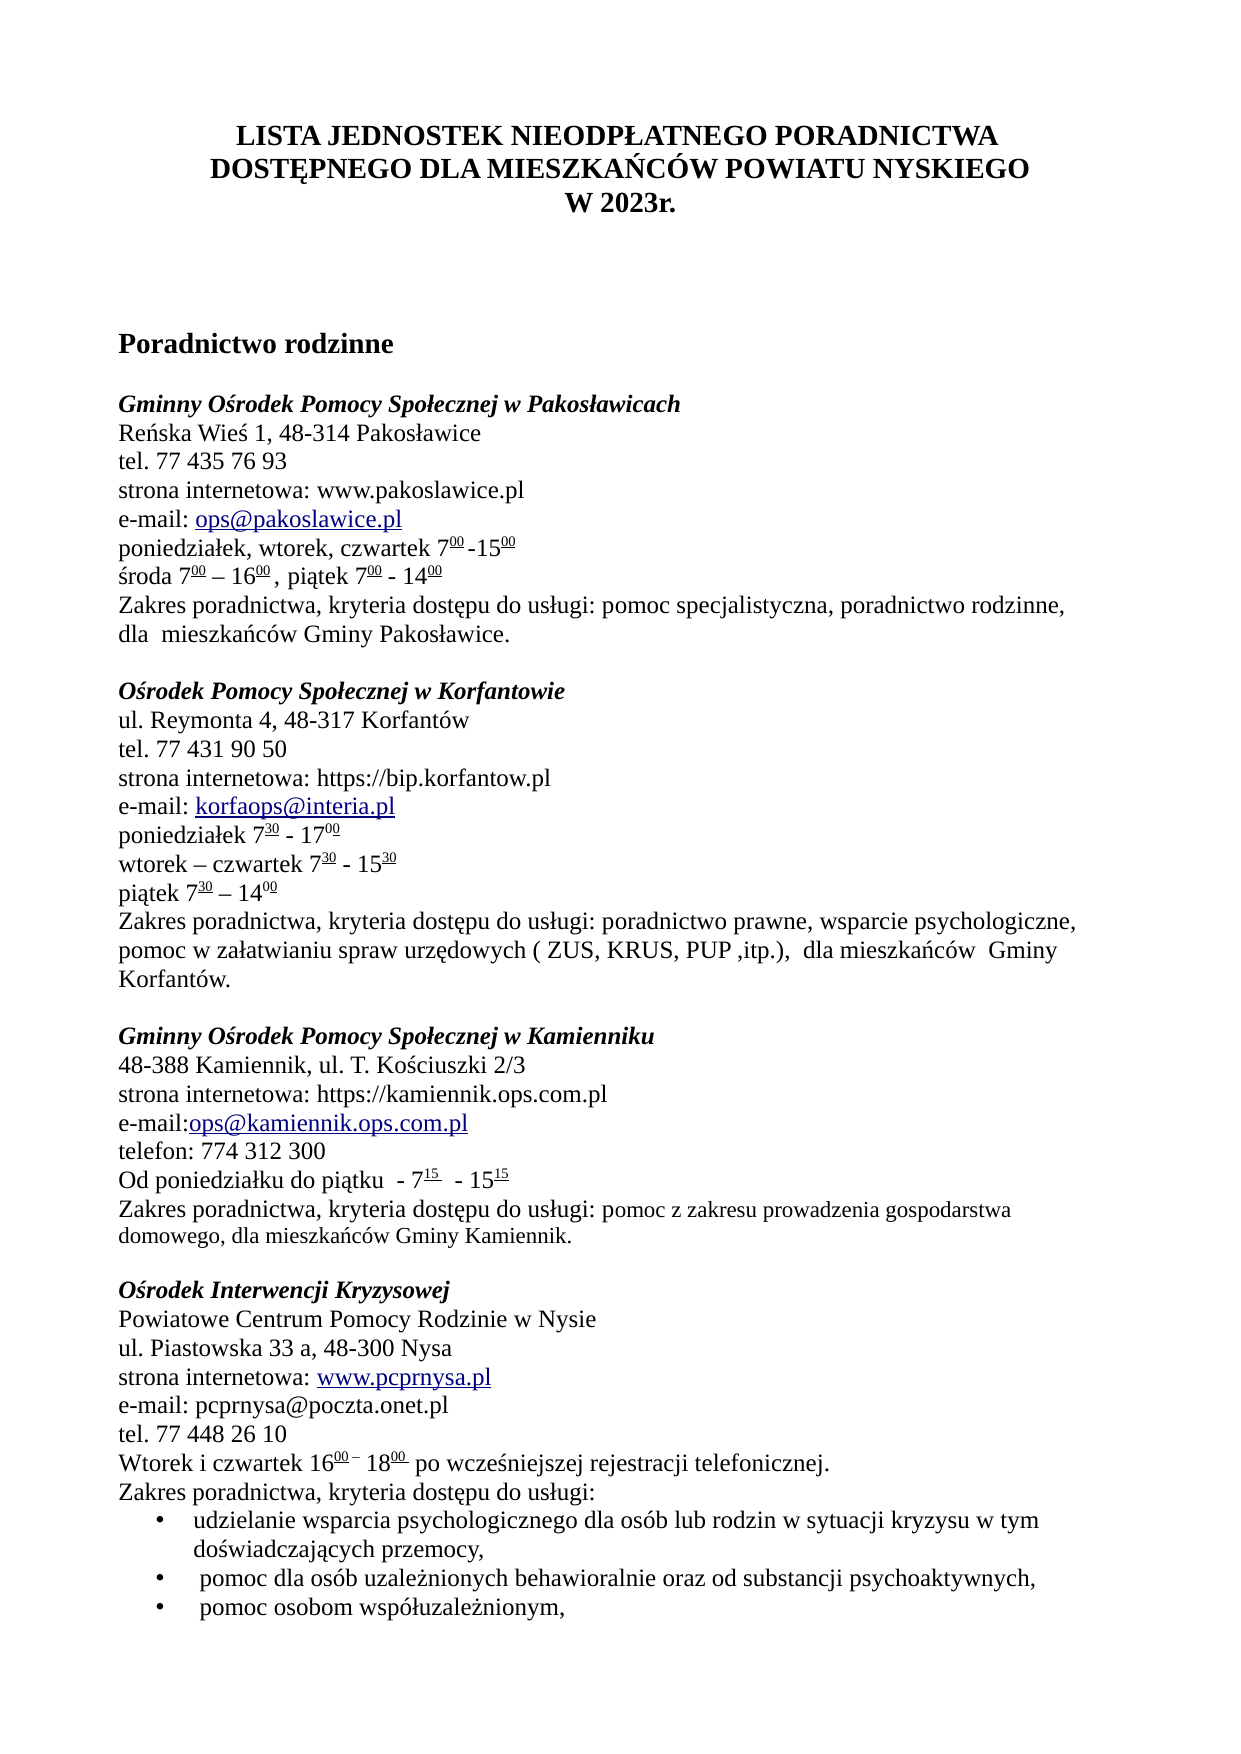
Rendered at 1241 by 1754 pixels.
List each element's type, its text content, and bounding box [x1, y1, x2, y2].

list udzielanie wsparcia psychologicznego dla osób lub rodzin w sytuacji kryzysu w tym doświadczających przemocy, [156, 1505, 1122, 1563]
text telefon: 774 312 300 [118, 1136, 1122, 1165]
list pomoc osobom współuzależnionym, [156, 1592, 1122, 1620]
text piątek 730 – 1400 [118, 878, 1122, 906]
text tel. 77 435 76 93 [118, 446, 1122, 475]
text DOSTĘPNEGO DLA MIESZKAŃCÓW POWIATU NYSKIEGO [118, 152, 1122, 185]
text e-mail: korfaops@interia.pl [118, 791, 1122, 820]
text ul. Reymonta 4, 48-317 Korfantów [118, 705, 1122, 734]
text Gminny Ośrodek Pomocy Społecznej w Pakosławicach [118, 389, 1122, 418]
text poniedziałek 730 - 1700 [118, 820, 1122, 849]
text Zakres poradnictwa, kryteria dostępu do usługi: poradnictwo prawne, wsparcie psychologiczne, pomoc w załatwianiu spraw urzędowych ( ZUS, KRUS, PUP ,itp.), dla mieszkańców Gminy Korfantów. [118, 906, 1122, 993]
text Poradnictwo rodzinne [118, 327, 1122, 360]
text wtorek – czwartek 730 - 1530 [118, 849, 1122, 878]
text ul. Piastowska 33 a, 48-300 Nysa [118, 1333, 1122, 1362]
text Gminny Ośrodek Pomocy Społecznej w Kamienniku [118, 1021, 1122, 1050]
list pomoc dla osób uzależnionych behawioralnie oraz od substancji psychoaktywnych, [156, 1563, 1122, 1592]
text Zakres poradnictwa, kryteria dostępu do usługi: [118, 1477, 1122, 1505]
text tel. 77 448 26 10 [118, 1419, 1122, 1448]
text Reńska Wieś 1, 48-314 Pakosławice [118, 418, 1122, 446]
text Ośrodek Interwencji Kryzysowej [118, 1275, 1122, 1304]
text poniedziałek, wtorek, czwartek 700 -1500 [118, 533, 1122, 561]
text e-mail: ops@pakoslawice.pl [118, 504, 1122, 533]
text e-mail:ops@kamiennik.ops.com.pl [118, 1108, 1122, 1136]
text dla mieszkańców Gminy Pakosławice. [118, 619, 1122, 648]
text tel. 77 431 90 50 [118, 734, 1122, 763]
text strona internetowa: www.pakoslawice.pl [118, 475, 1122, 504]
text strona internetowa: https://kamiennik.ops.com.pl [118, 1079, 1122, 1108]
text 48-388 Kamiennik, ul. T. Kościuszki 2/3 [118, 1050, 1122, 1079]
text Powiatowe Centrum Pomocy Rodzinie w Nysie [118, 1304, 1122, 1333]
text LISTA JEDNOSTEK NIEODPŁATNEGO PORADNICTWA [118, 118, 1122, 152]
text Wtorek i czwartek 1600 – 1800 po wcześniejszej rejestracji telefonicznej. [118, 1448, 1122, 1477]
text W 2023r. [118, 185, 1122, 219]
text Ośrodek Pomocy Społecznej w Korfantowie [118, 676, 1122, 705]
text strona internetowa: https://bip.korfantow.pl [118, 763, 1122, 791]
text środa 700 – 1600 , piątek 700 - 1400 [118, 561, 1122, 590]
text Zakres poradnictwa, kryteria dostępu do usługi: pomoc specjalistyczna, poradnictwo rodzinne, [118, 590, 1122, 619]
text Zakres poradnictwa, kryteria dostępu do usługi: pomoc z zakresu prowadzenia gospodarstwa domowego, dla mieszkańców Gminy Kamiennik. [118, 1194, 1122, 1249]
text e-mail: pcprnysa@poczta.onet.pl [118, 1390, 1122, 1419]
text strona internetowa: www.pcprnysa.pl [118, 1362, 1122, 1390]
text Od poniedziałku do piątku - 715 - 1515 [118, 1165, 1122, 1194]
